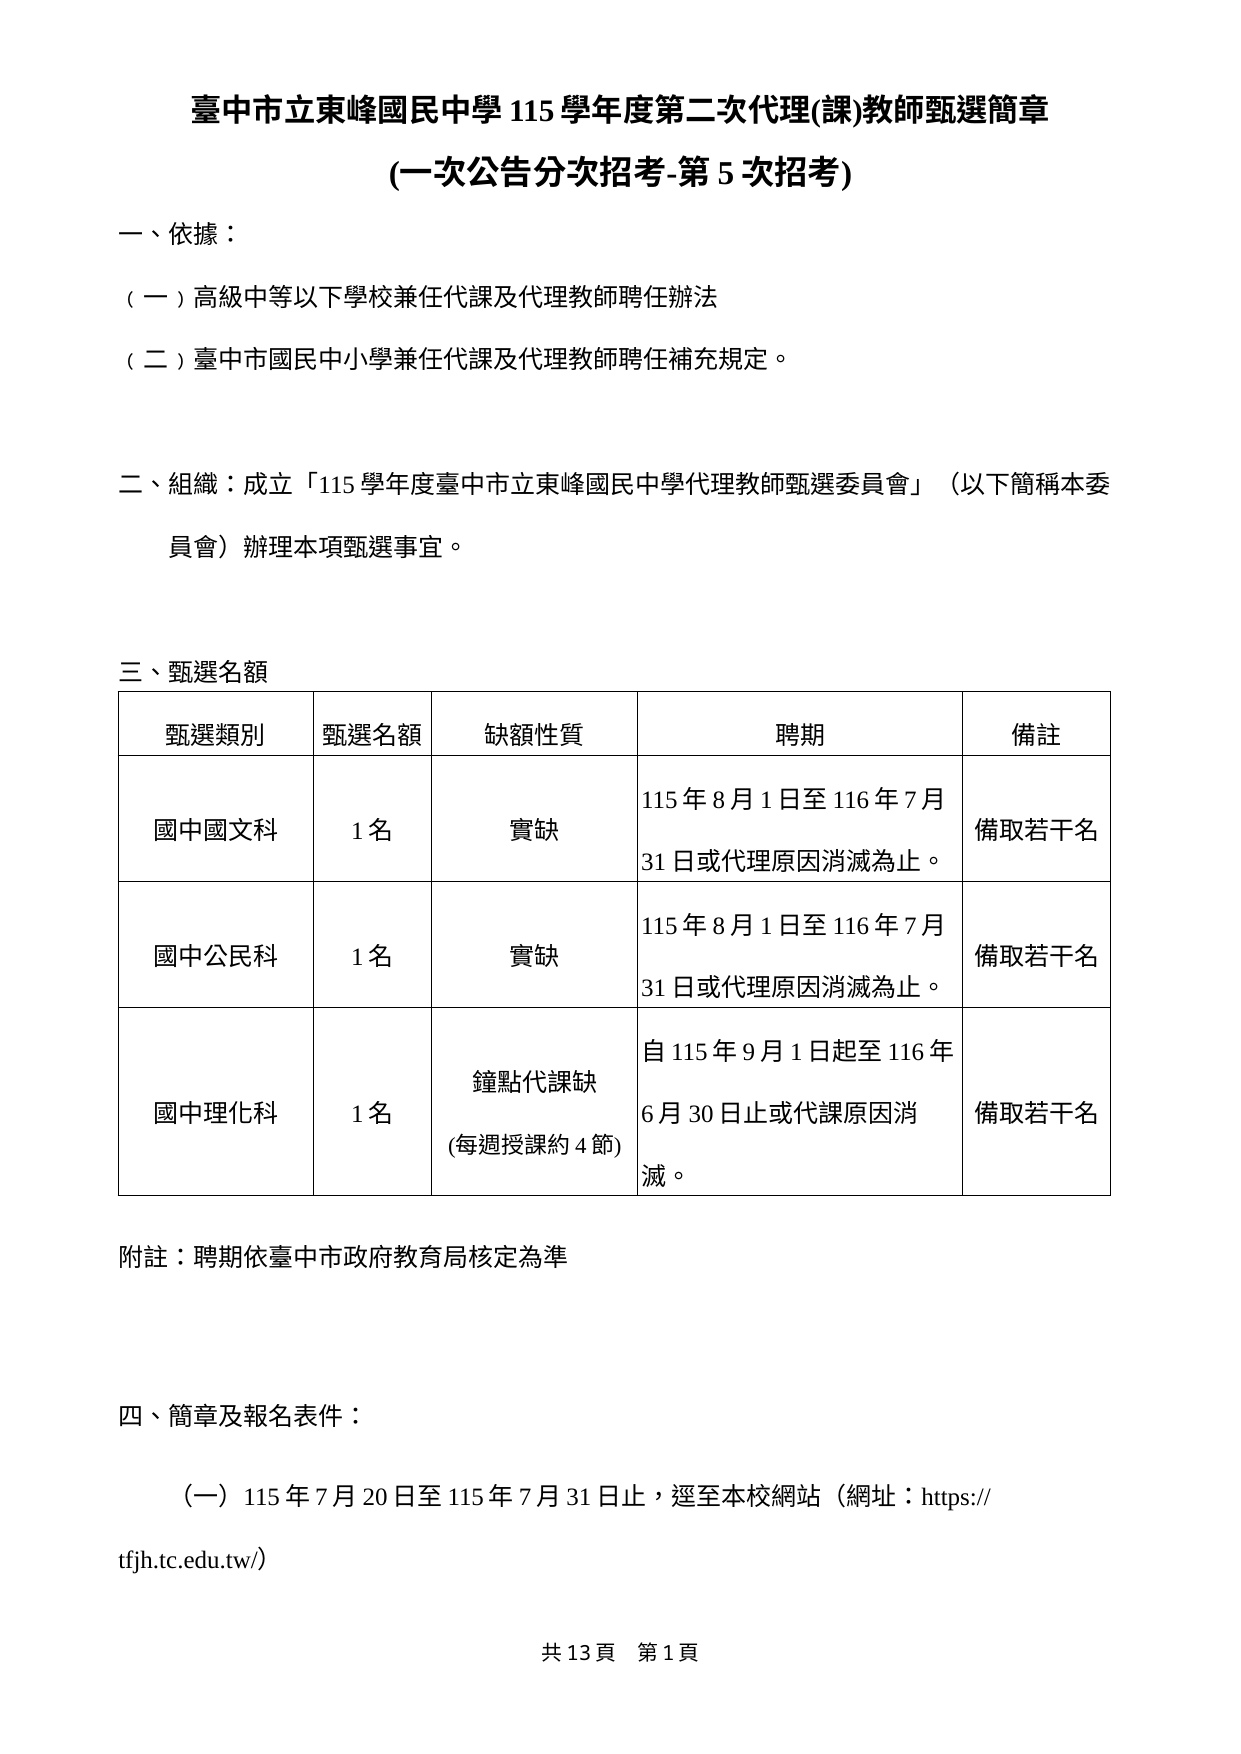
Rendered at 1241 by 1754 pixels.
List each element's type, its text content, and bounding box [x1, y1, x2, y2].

table_cell 備取若干名 [963, 1008, 1110, 1195]
table_cell 備取若干名 [963, 756, 1110, 881]
table_cell 自115年9月1日起至116年6月30日止或代課原因消滅。 [638, 1008, 962, 1195]
text 附註：聘期依臺中市政府教育局核定為準 [118, 1214, 1122, 1276]
table_cell 國中理化科 [119, 1008, 313, 1195]
table_cell 115年8月1日至116年7月31日或代理原因消滅為止。 [638, 882, 962, 1007]
table_cell 1名 [314, 1008, 431, 1195]
table_cell 實缺 [432, 756, 637, 881]
table_header 備註 [963, 692, 1110, 755]
text (一次公告分次招考-第5次招考) [118, 129, 1122, 191]
text 臺中市立東峰國民中學115學年度第二次代理(課)教師甄選簡章 [118, 66, 1122, 129]
text （一）115年7月20日至115年7月31日止，逕至本校網站（網址：https://tfjh.tc.edu.tw/） [118, 1453, 1122, 1578]
text ﹙一﹚高級中等以下學校兼任代課及代理教師聘任辦法 [118, 254, 1122, 316]
table_cell 1名 [314, 756, 431, 881]
table_cell 實缺 [432, 882, 637, 1007]
table_header 甄選名額 [314, 692, 431, 755]
table_header 缺額性質 [432, 692, 637, 755]
text 二、組織：成立「115學年度臺中市立東峰國民中學代理教師甄選委員會」（以下簡稱本委員會）辦理本項甄選事宜。 [118, 441, 1122, 566]
table_cell 國中公民科 [119, 882, 313, 1007]
table_cell 國中國文科 [119, 756, 313, 881]
table_cell 1名 [314, 882, 431, 1007]
text 一、依據： [118, 191, 1122, 254]
table_cell 備取若干名 [963, 882, 1110, 1007]
table_header 聘期 [638, 692, 962, 755]
text ﹙二﹚臺中市國民中小學兼任代課及代理教師聘任補充規定。 [118, 316, 1122, 379]
table_cell 鐘點代課缺 (每週授課約4節) [432, 1008, 637, 1195]
text 四、簡章及報名表件： [118, 1373, 1122, 1436]
table_header 甄選類別 [119, 692, 313, 755]
table_cell 115年8月1日至116年7月31日或代理原因消滅為止。 [638, 756, 962, 881]
text 三、甄選名額 [118, 629, 1122, 691]
